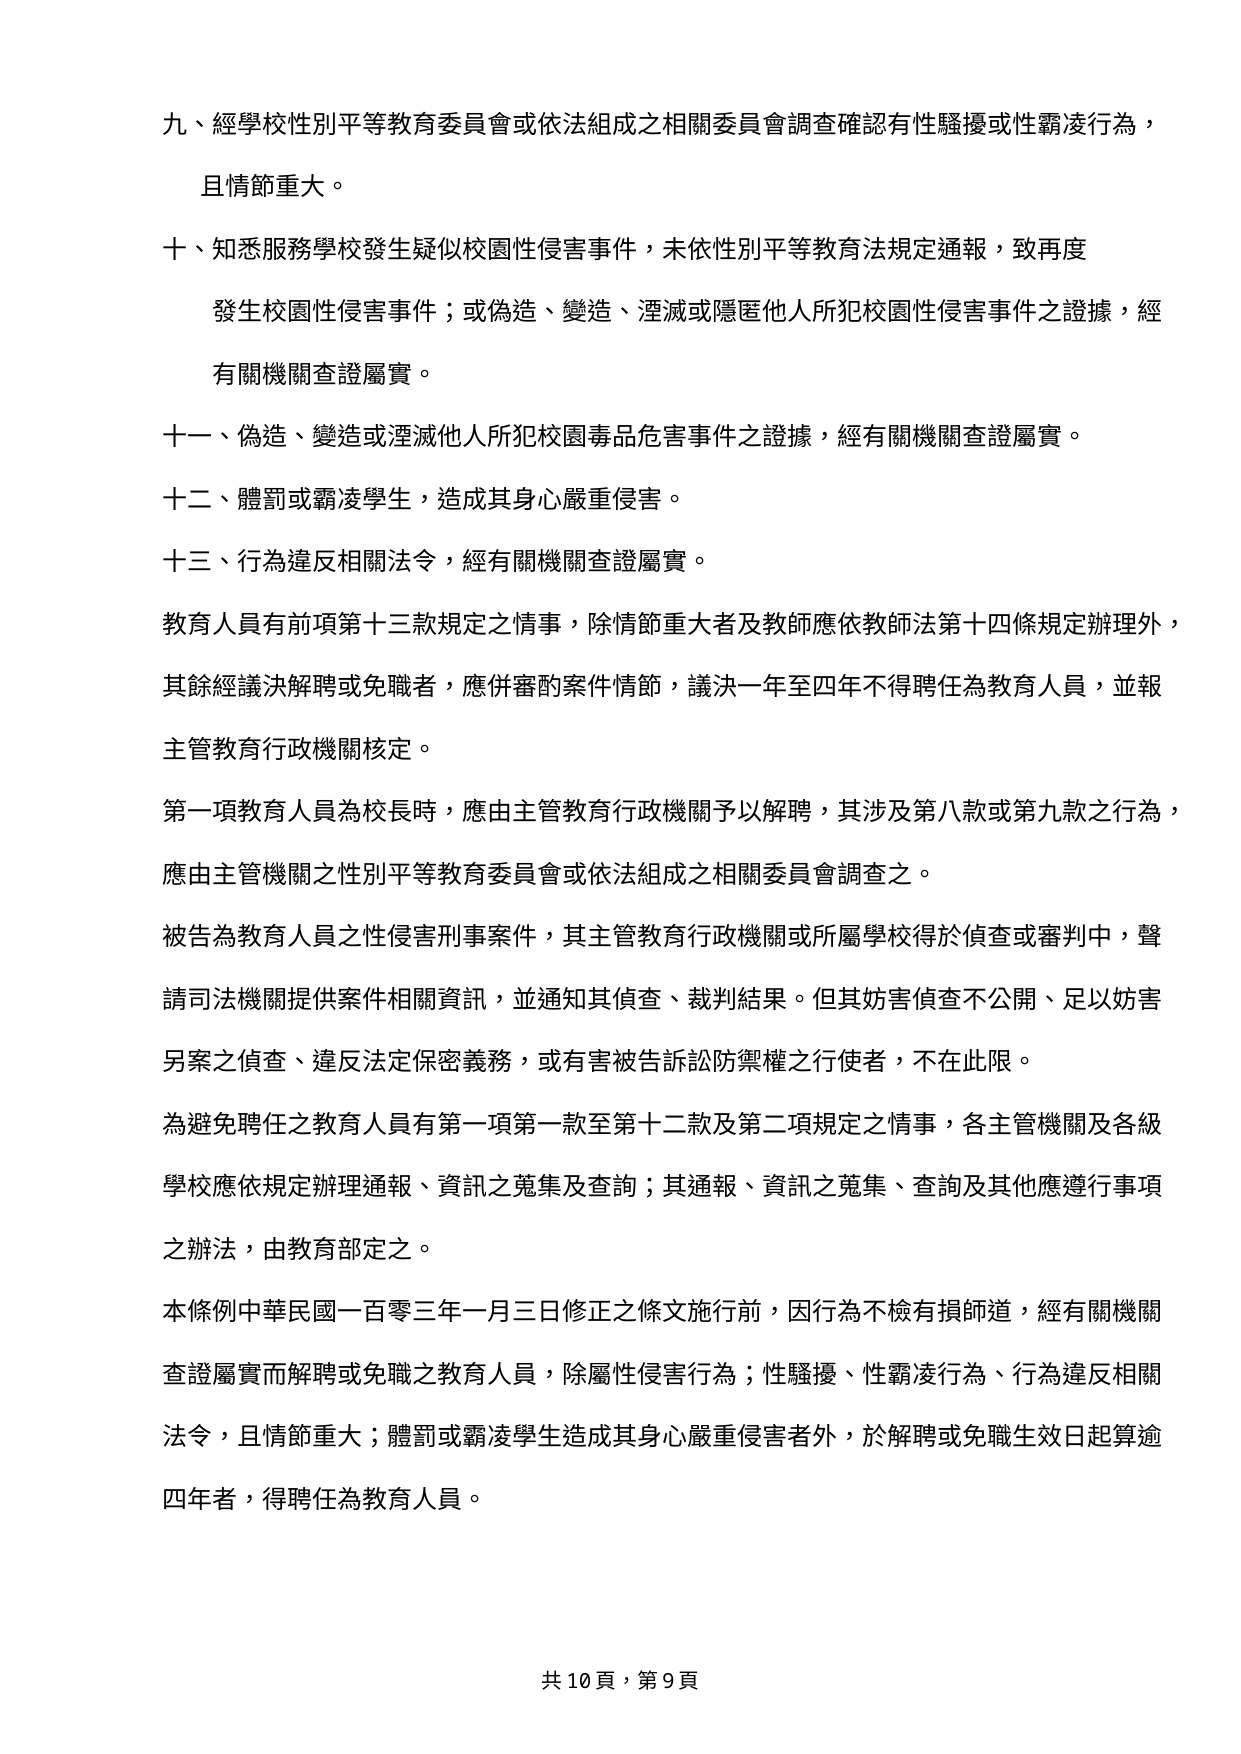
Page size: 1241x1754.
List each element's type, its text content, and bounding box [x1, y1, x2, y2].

text 被告為教育人員之性侵害刑事案件，其主管教育行政機關或所屬學校得於偵查或審判中，聲請司法機關提供案件相關資訊，並通知其偵查、裁判結果。但其妨害偵查不公開、足以妨害另案之偵查、違反法定保密義務，或有害被告訴訟防禦權之行使者，不在此限。 [162, 893, 1165, 1081]
text 教育人員有前項第十三款規定之情事，除情節重大者及教師應依教師法第十四條規定辦理外，其餘經議決解聘或免職者，應併審酌案件情節，議決一年至四年不得聘任為教育人員，並報主管教育行政機關核定。 [162, 581, 1165, 768]
text 為避免聘任之教育人員有第一項第一款至第十二款及第二項規定之情事，各主管機關及各級學校應依規定辦理通報、資訊之蒐集及查詢；其通報、資訊之蒐集、查詢及其他應遵行事項之辦法，由教育部定之。 [162, 1081, 1165, 1268]
text 十二、體罰或霸凌學生，造成其身心嚴重侵害。 [75, 456, 1165, 518]
text 第一項教育人員為校長時，應由主管教育行政機關予以解聘，其涉及第八款或第九款之行為，應由主管機關之性別平等教育委員會或依法組成之相關委員會調查之。 [162, 768, 1165, 893]
text 本條例中華民國一百零三年一月三日修正之條文施行前，因行為不檢有損師道，經有關機關查證屬實而解聘或免職之教育人員，除屬性侵害行為；性騷擾、性霸凌行為、行為違反相關法令，且情節重大；體罰或霸凌學生造成其身心嚴重侵害者外，於解聘或免職生效日起算逾四年者，得聘任為教育人員。 [162, 1268, 1165, 1518]
text 發生校園性侵害事件；或偽造、變造、湮滅或隱匿他人所犯校園性侵害事件之證據，經有關機關查證屬實。 [212, 268, 1165, 393]
text 十三、行為違反相關法令，經有關機關查證屬實。 [75, 518, 1165, 581]
text 十一、偽造、變造或湮滅他人所犯校園毒品危害事件之證據，經有關機關查證屬實。 [75, 393, 1165, 456]
text 九、經學校性別平等教育委員會或依法組成之相關委員會調查確認有性騷擾或性霸凌行為，且情節重大。 [162, 81, 1165, 206]
text 十、知悉服務學校發生疑似校園性侵害事件，未依性別平等教育法規定通報，致再度 [87, 206, 1165, 268]
